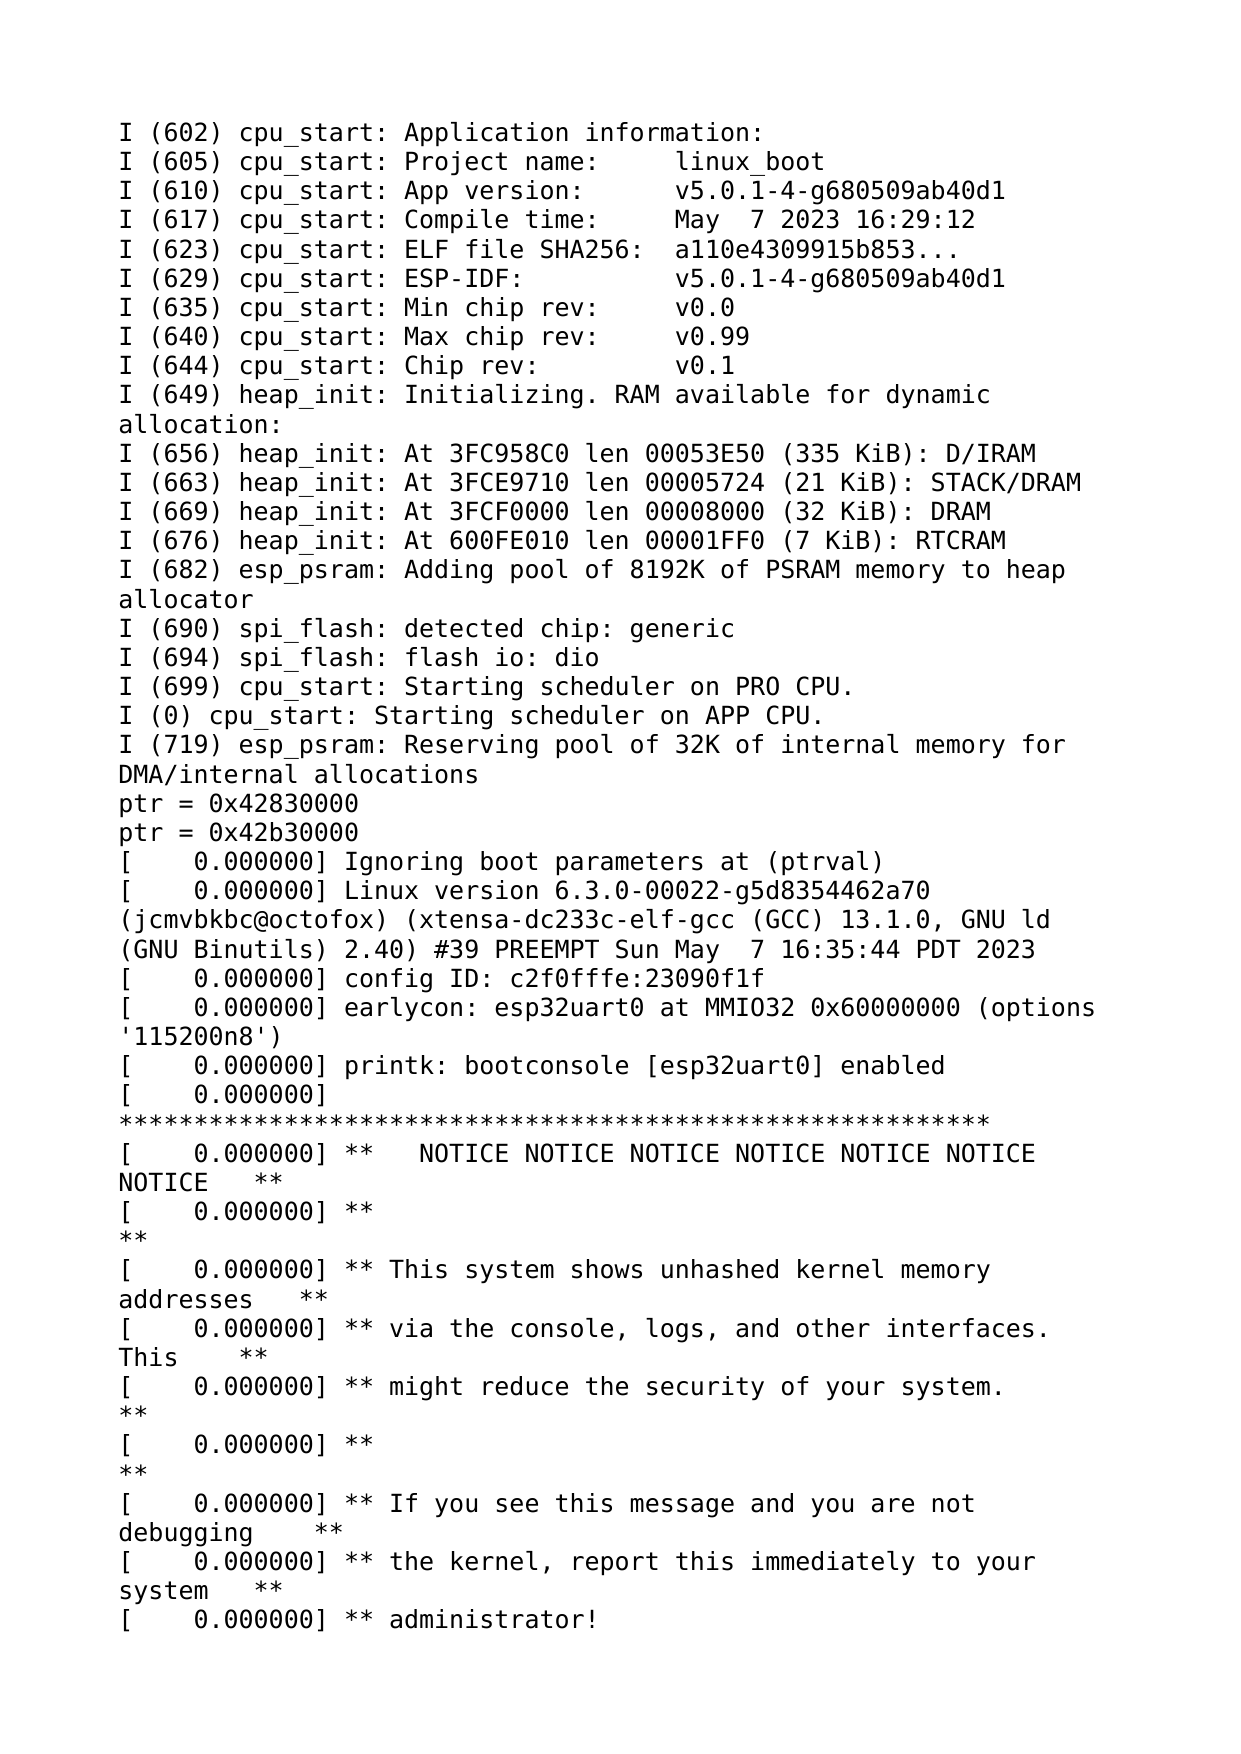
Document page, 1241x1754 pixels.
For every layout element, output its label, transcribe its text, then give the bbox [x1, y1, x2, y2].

text I (602) cpu_start: Application information: I (605) cpu_start: Project name: linux_boot I (610) cpu_start: App version: v5.0.1-4-g680509ab40d1 I (617) cpu_start: Compile time: May 7 2023 16:29:12 I (623) cpu_start: ELF file SHA256: a110e4309915b853... I (629) cpu_start: ESP-IDF: v5.0.1-4-g680509ab40d1 I (635) cpu_start: Min chip rev: v0.0 I (640) cpu_start: Max chip rev: v0.99 I (644) cpu_start: Chip rev: v0.1 I (649) heap_init: Initializing. RAM available for dynamic allocation: I (656) heap_init: At 3FC958C0 len 00053E50 (335 KiB): D/IRAM I (663) heap_init: At 3FCE9710 len 00005724 (21 KiB): STACK/DRAM I (669) heap_init: At 3FCF0000 len 00008000 (32 KiB): DRAM I (676) heap_init: At 600FE010 len 00001FF0 (7 KiB): RTCRAM I (682) esp_psram: Adding pool of 8192K of PSRAM memory to heap allocator I (690) spi_flash: detected chip: generic I (694) spi_flash: flash io: dio I (699) cpu_start: Starting scheduler on PRO CPU. I (0) cpu_start: Starting scheduler on APP CPU. I (719) esp_psram: Reserving pool of 32K of internal memory for DMA/internal allocations ptr = 0x42830000 ptr = 0x42b30000 [ 0.000000] Ignoring boot parameters at (ptrval) [ 0.000000] Linux version 6.3.0-00022-g5d8354462a70 (jcmvbkbc@octofox) (xtensa-dc233c-elf-gcc (GCC) 13.1.0, GNU ld (GNU Binutils) 2.40) #39 PREEMPT Sun May 7 16:35:44 PDT 2023 [ 0.000000] config ID: c2f0fffe:23090f1f [ 0.000000] earlycon: esp32uart0 at MMIO32 0x60000000 (options '115200n8') [ 0.000000] printk: bootconsole [esp32uart0] enabled [ 0.000000] ********************************************************** [ 0.000000] ** NOTICE NOTICE NOTICE NOTICE NOTICE NOTICE NOTICE ** [ 0.000000] ** ** [ 0.000000] ** This system shows unhashed kernel memory addresses ** [ 0.000000] ** via the console, logs, and other interfaces. This ** [ 0.000000] ** might reduce the security of your system. ** [ 0.000000] ** ** [ 0.000000] ** If you see this message and you are not debugging ** [ 0.000000] ** the kernel, report this immediately to your system ** [ 0.000000] ** administrator! [118, 118, 1122, 1635]
